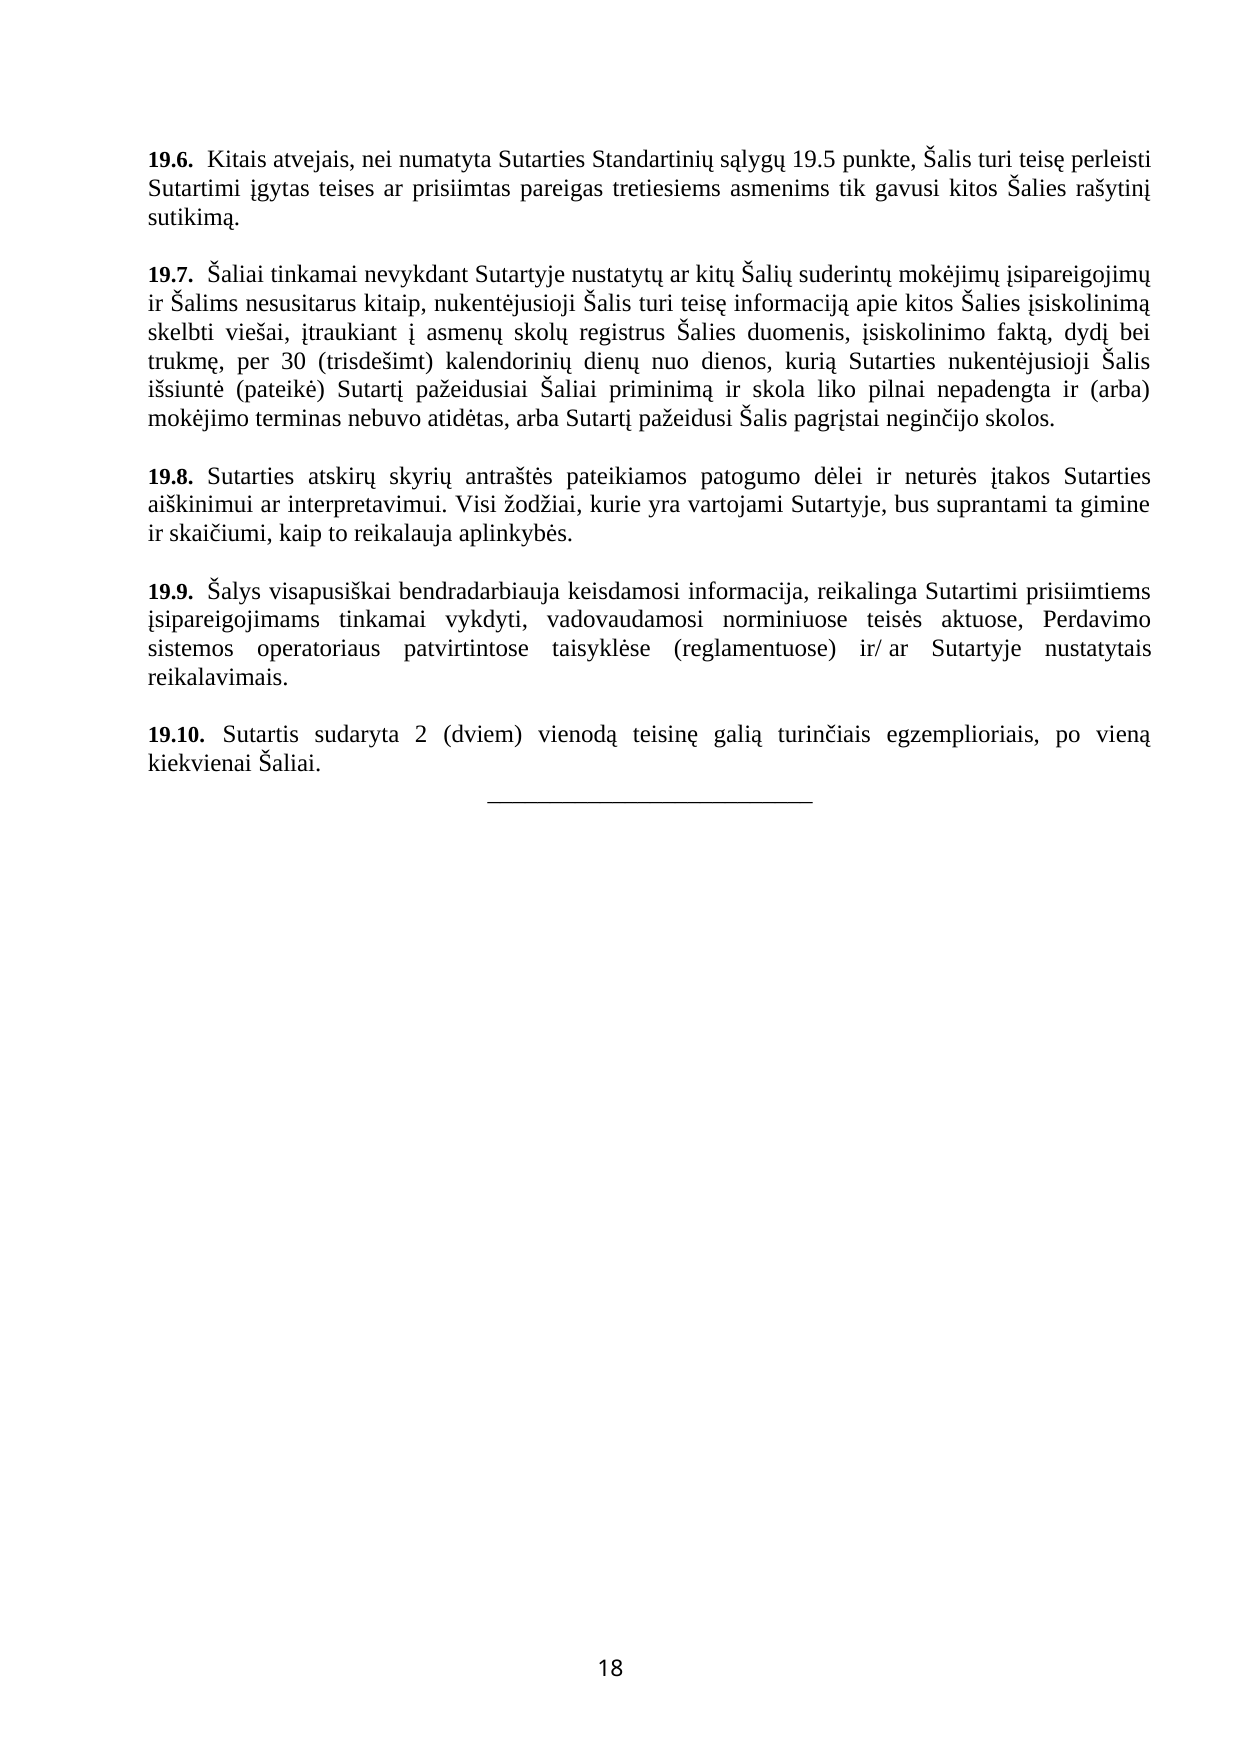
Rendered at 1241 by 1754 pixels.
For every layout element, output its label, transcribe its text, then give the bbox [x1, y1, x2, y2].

text __________________________ [148, 777, 1152, 806]
text 19.7. Šaliai tinkamai nevykdant Sutartyje nustatytų ar kitų Šalių suderintų mokėjimų įsipareigojimų ir Šalims nesusitarus kitaip, nukentėjusioji Šalis turi teisę informaciją apie kitos Šalies įsiskolinimą skelbti viešai, įtraukiant į asmenų skolų registrus Šalies duomenis, įsiskolinimo faktą, dydį bei trukmę, per 30 (trisdešimt) kalendorinių dienų nuo dienos, kurią Sutarties nukentėjusioji Šalis išsiuntė (pateikė) Sutartį pažeidusiai Šaliai priminimą ir skola liko pilnai nepadengta ir (arba) mokėjimo terminas nebuvo atidėtas, arba Sutartį pažeidusi Šalis pagrįstai neginčijo skolos. [148, 259, 1152, 432]
text 19.9. Šalys visapusiškai bendradarbiauja keisdamosi informacija, reikalinga Sutartimi prisiimtiems įsipareigojimams tinkamai vykdyti, vadovaudamosi norminiuose teisės aktuose, Perdavimo sistemos operatoriaus patvirtintose taisyklėse (reglamentuose) ir/ ar Sutartyje nustatytais reikalavimais. [148, 576, 1152, 691]
text 19.10. Sutartis sudaryta 2 (dviem) vienodą teisinę galią turinčiais egzemplioriais, po vieną kiekvienai Šaliai. [148, 719, 1152, 777]
text 19.6. Kitais atvejais, nei numatyta Sutarties Standartinių sąlygų 19.5 punkte, Šalis turi teisę perleisti Sutartimi įgytas teises ar prisiimtas pareigas tretiesiems asmenims tik gavusi kitos Šalies rašytinį sutikimą. [148, 144, 1152, 231]
text 19.8. Sutarties atskirų skyrių antraštės pateikiamos patogumo dėlei ir neturės įtakos Sutarties aiškinimui ar interpretavimui. Visi žodžiai, kurie yra vartojami Sutartyje, bus suprantami ta gimine ir skaičiumi, kaip to reikalauja aplinkybės. [148, 461, 1152, 547]
